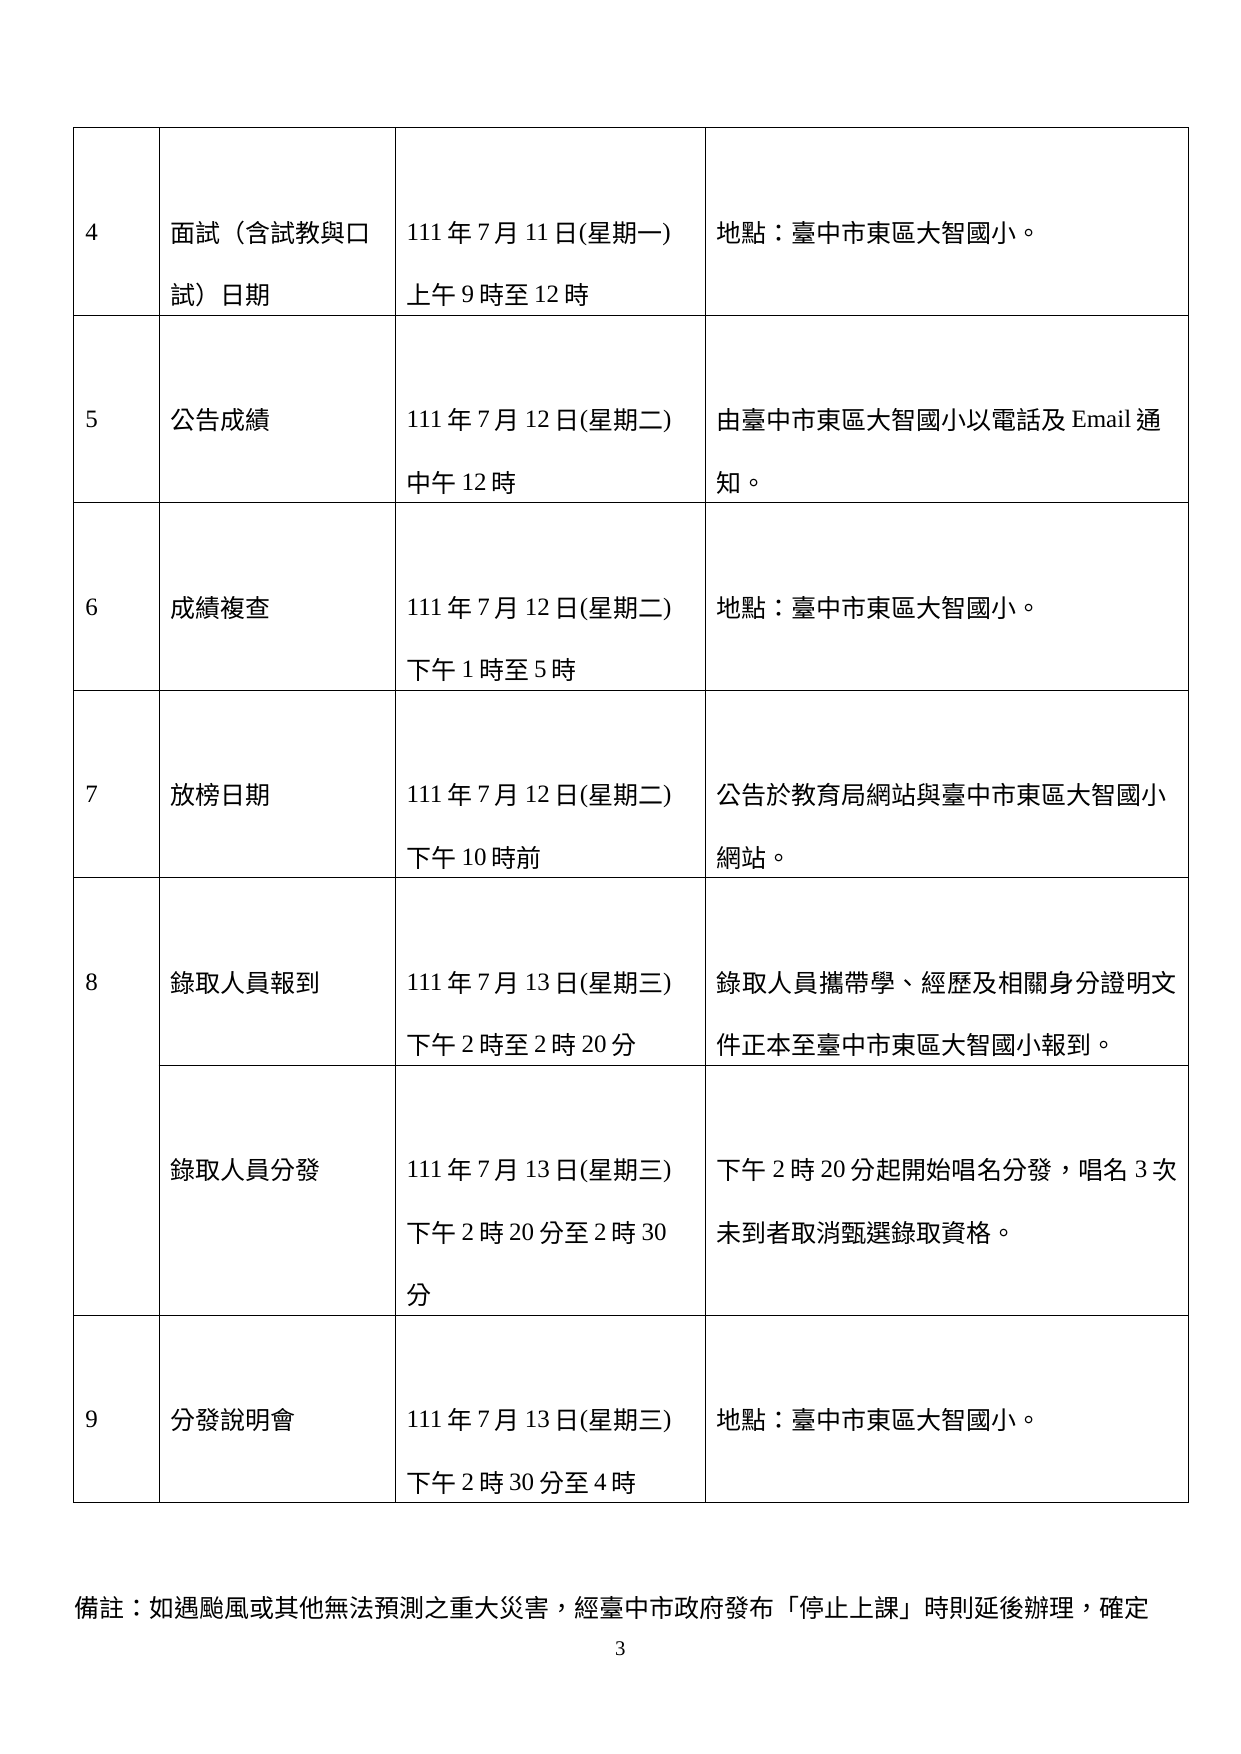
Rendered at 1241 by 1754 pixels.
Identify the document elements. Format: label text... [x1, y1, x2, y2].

table_cell 面試（含試教與口試）日期 [160, 128, 395, 314]
table_cell 分發說明會 [160, 1423, 395, 1502]
table_cell 由臺中市東區大智國小以電話及Email通知。 [706, 316, 1188, 502]
table_cell 地點：臺中市東區大智國小。 [706, 128, 1188, 314]
table_cell 錄取人員攜帶學、經歷及相關身分證明文件正本至臺中市東區大智國小報到。 [1167, 878, 1188, 1064]
table_cell 下午2時20分起開始唱名分發，唱名3次未到者取消甄選錄取資格。 [1167, 1066, 1188, 1314]
table_cell 111年7月11日(星期一) 上午9時至12時 [396, 128, 705, 314]
text 備註：如遇颱風或其他無法預測之重大災害，經臺中市政府發布「停止上課」時則延後辦理，確定 [74, 1564, 1166, 1627]
table_cell 111年7月13日(星期三) 下午2時30分至4時 [396, 1423, 705, 1502]
table_cell 公告成績 [160, 316, 395, 331]
table_cell 4 [74, 128, 159, 314]
table_cell 地點：臺中市東區大智國小。 [1167, 503, 1188, 689]
table_cell 111年7月12日(星期二) 中午12時 [396, 316, 705, 331]
table_cell 地點：臺中市東區大智國小。 [706, 1316, 1188, 1502]
table_cell 公告於教育局網站與臺中市東區大智國小網站。 [1167, 691, 1188, 877]
table_cell 5 [74, 316, 159, 331]
table_cell 9 [74, 1423, 159, 1502]
